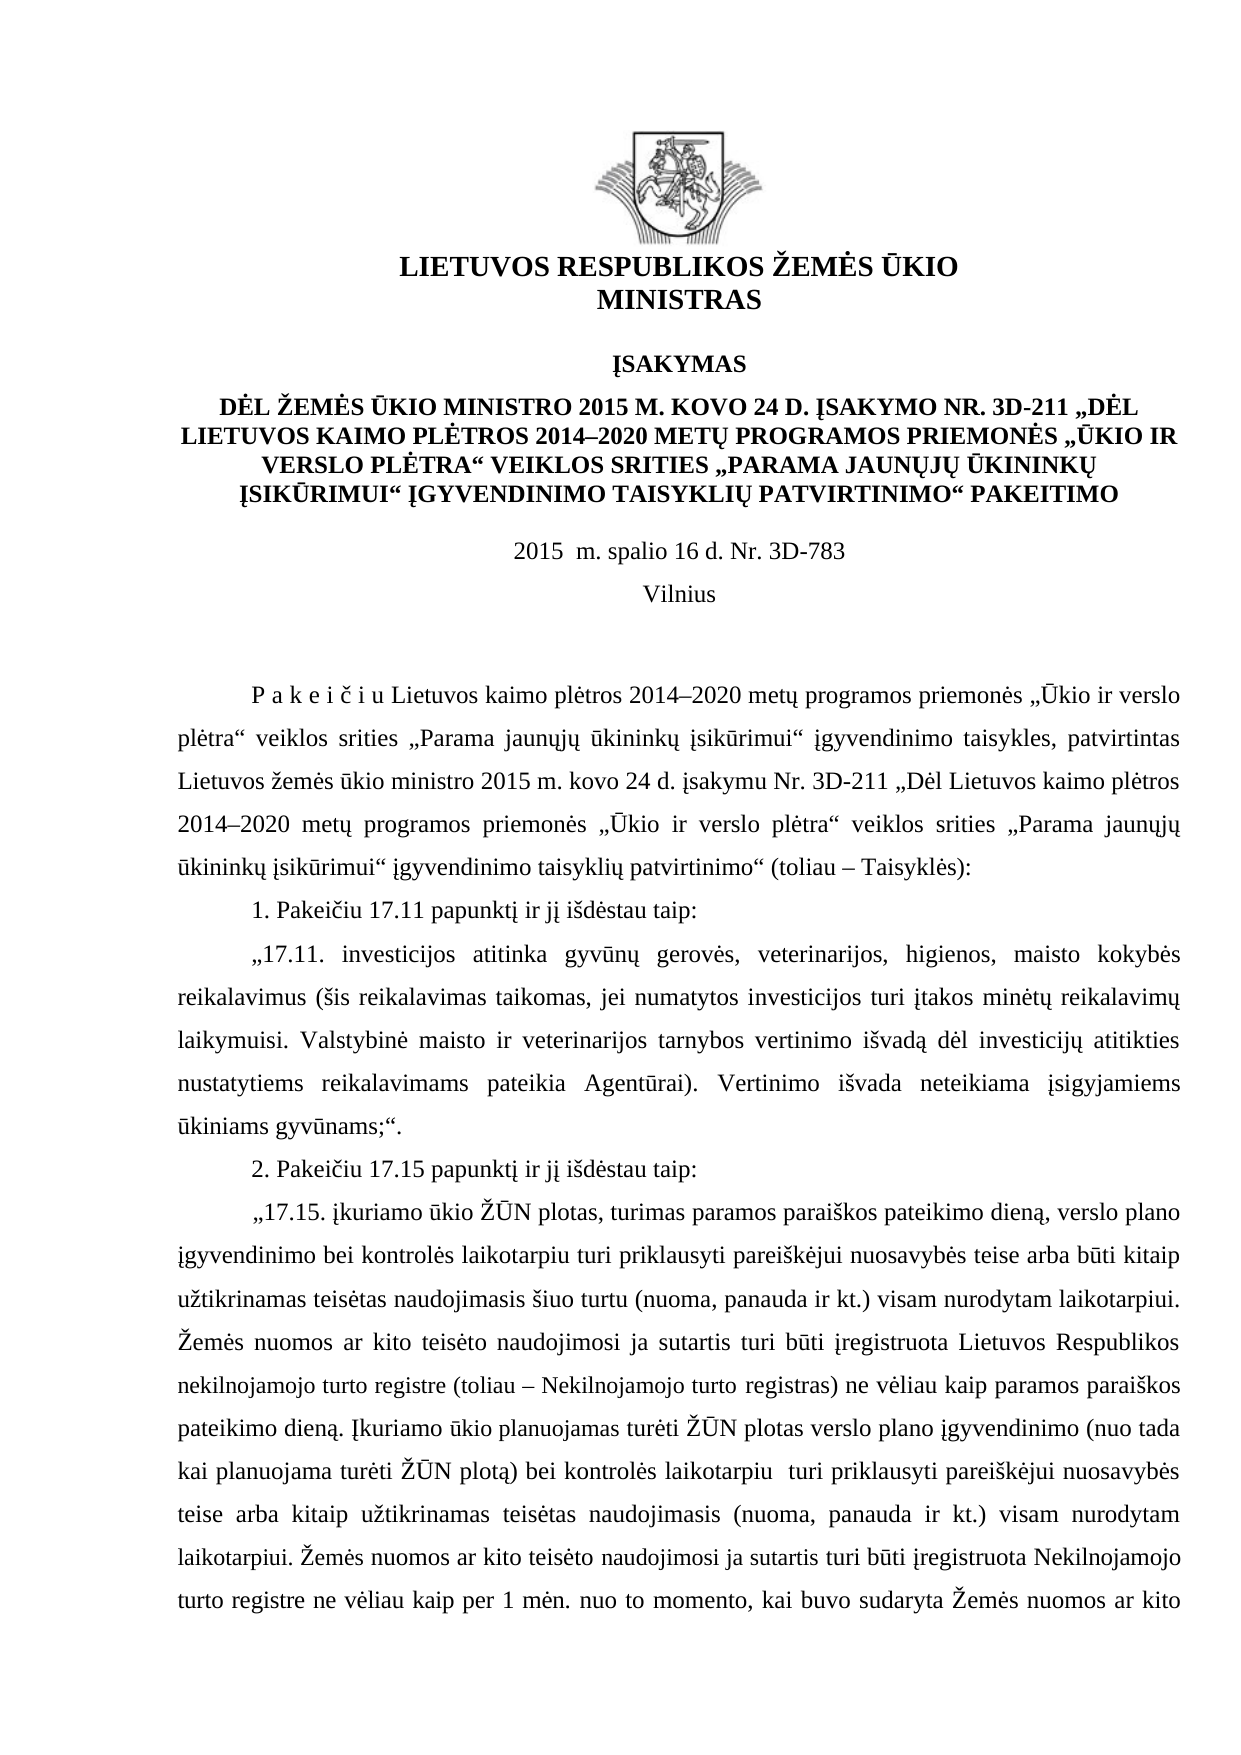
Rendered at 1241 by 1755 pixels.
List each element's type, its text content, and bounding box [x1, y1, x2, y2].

text MINISTRAS [177, 282, 1181, 316]
text „17.11. investicijos atitinka gyvūnų gerovės, veterinarijos, higienos, maisto kokybės reikalavimus (šis reikalavimas taikomas, jei numatytos investicijos turi įtakos minėtų reikalavimų laikymuisi. Valstybinė maisto ir veterinarijos tarnybos vertinimo išvadą dėl investicijų atitikties nustatytiems reikalavimams pateikia Agentūrai). Vertinimo išvada neteikiama įsigyjamiems ūkiniams gyvūnams;“. [177, 939, 1181, 1140]
text P a k e i č i u Lietuvos kaimo plėtros 2014–2020 metų programos priemonės „Ūkio ir verslo plėtra“ veiklos srities „Parama jaunųjų ūkininkų įsikūrimui“ įgyvendinimo taisykles, patvirtintas Lietuvos žemės ūkio ministro 2015 m. kovo 24 d. įsakymu Nr. 3D-211 „Dėl Lietuvos kaimo plėtros 2014–2020 metų programos priemonės „Ūkio ir verslo plėtra“ veiklos srities „Parama jaunųjų ūkininkų įsikūrimui“ įgyvendinimo taisyklių patvirtinimo“ (toliau – Taisyklės): [177, 680, 1181, 881]
text 2. Pakeičiu 17.15 papunktį ir jį išdėstau taip: [177, 1154, 1181, 1183]
text „17.15. įkuriamo ūkio ŽŪN plotas, turimas paramos paraiškos pateikimo dieną, verslo plano įgyvendinimo bei kontrolės laikotarpiu turi priklausyti pareiškėjui nuosavybės teise arba būti kitaip užtikrinamas teisėtas naudojimasis šiuo turtu (nuoma, panauda ir kt.) visam nurodytam laikotarpiui. Žemės nuomos ar kito teisėto naudojimosi ja sutartis turi būti įregistruota Lietuvos Respublikos nekilnojamojo turto registre (toliau – Nekilnojamojo turto registras) ne vėliau kaip paramos paraiškos pateikimo dieną. Įkuriamo ūkio planuojamas turėti ŽŪN plotas verslo plano įgyvendinimo (nuo tada kai planuojama turėti ŽŪN plotą) bei kontrolės laikotarpiu turi priklausyti pareiškėjui nuosavybės teise arba kitaip užtikrinamas teisėtas naudojimasis (nuoma, panauda ir kt.) visam nurodytam laikotarpiui. Žemės nuomos ar kito teisėto naudojimosi ja sutartis turi būti įregistruota Nekilnojamojo turto registre ne vėliau kaip per 1 mėn. nuo to momento, kai buvo sudaryta Žemės nuomos ar kito [177, 1197, 1181, 1614]
text LIETUVOS RESPUBLIKOS ŽEMĖS ŪKIO [177, 249, 1181, 282]
text 2015 m. spalio 16 d. Nr. 3D-783 [177, 536, 1181, 565]
text 1. Pakeičiu 17.11 papunktį ir jį išdėstau taip: [177, 896, 1181, 924]
text DĖL ŽEMĖS ŪKIO MINISTRO 2015 M. KOVO 24 D. ĮSAKYMO NR. 3D-211 „DĖL LIETUVOS KAIMO PLĖTROS 2014–2020 METŲ PROGRAMOS PRIEMONĖS „ŪKIO IR VERSLO PLĖTRA“ VEIKLOS SRITIES „PARAMA JAUNŲJŲ ŪKININKŲ ĮSIKŪRIMUI“ ĮGYVENDINIMO TAISYKLIŲ PATVIRTINIMO“ PAKEITIMO [177, 392, 1181, 507]
text ĮSAKYMAS [177, 349, 1181, 378]
text Vilnius [177, 579, 1181, 608]
